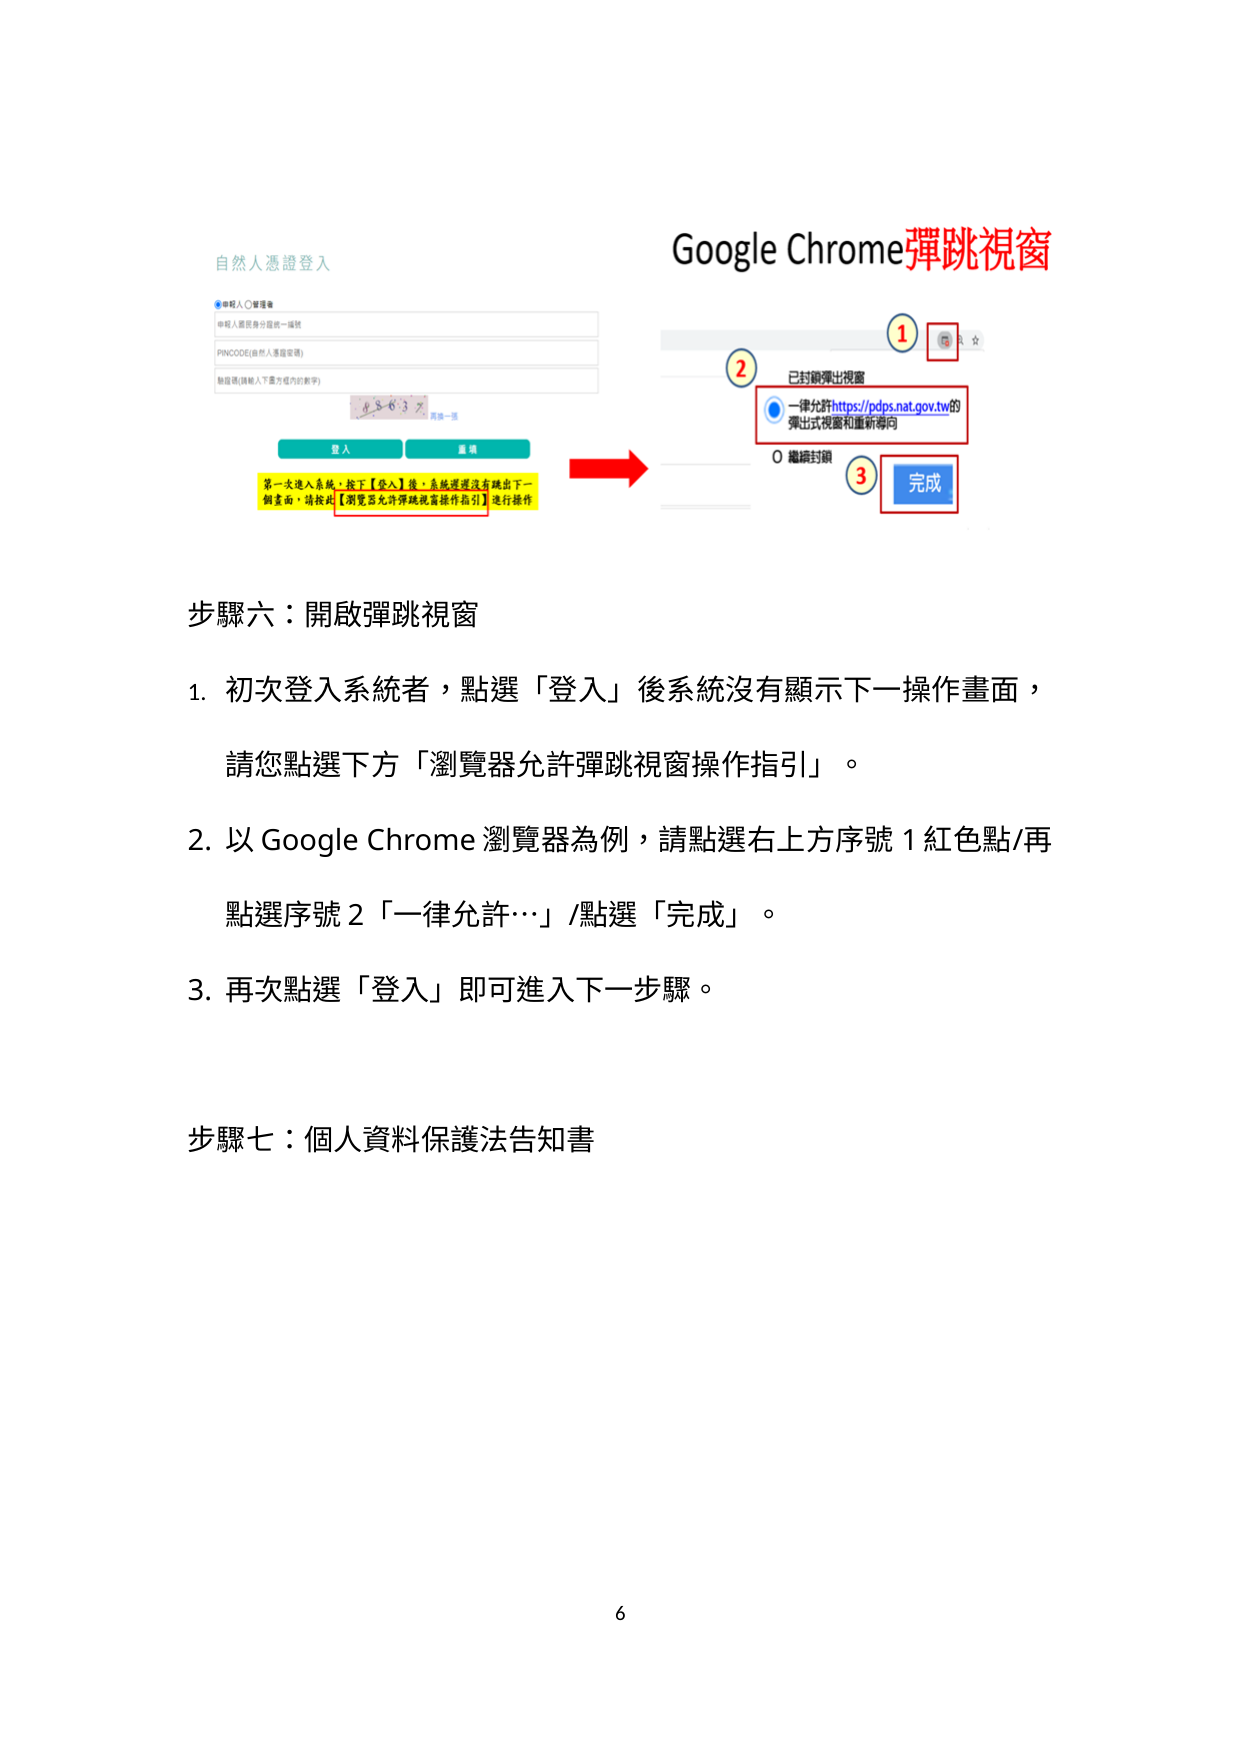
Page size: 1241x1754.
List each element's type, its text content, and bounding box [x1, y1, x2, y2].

list 以Google Chrome瀏覽器為例，請點選右上方序號1紅色點/再點選序號2「一律允許…」/點選「完成」。 [187, 800, 1053, 950]
picture [203, 215, 1069, 543]
list 再次點選「登入」即可進入下一步驟。 [187, 950, 1053, 1025]
text 步驟六：開啟彈跳視窗 [187, 162, 1053, 650]
text 步驟七：個人資料保護法告知書 [187, 1100, 1053, 1175]
list 初次登入系統者，點選「登入」後系統沒有顯示下一操作畫面，請您點選下方「瀏覽器允許彈跳視窗操作指引」。 [187, 650, 1053, 800]
